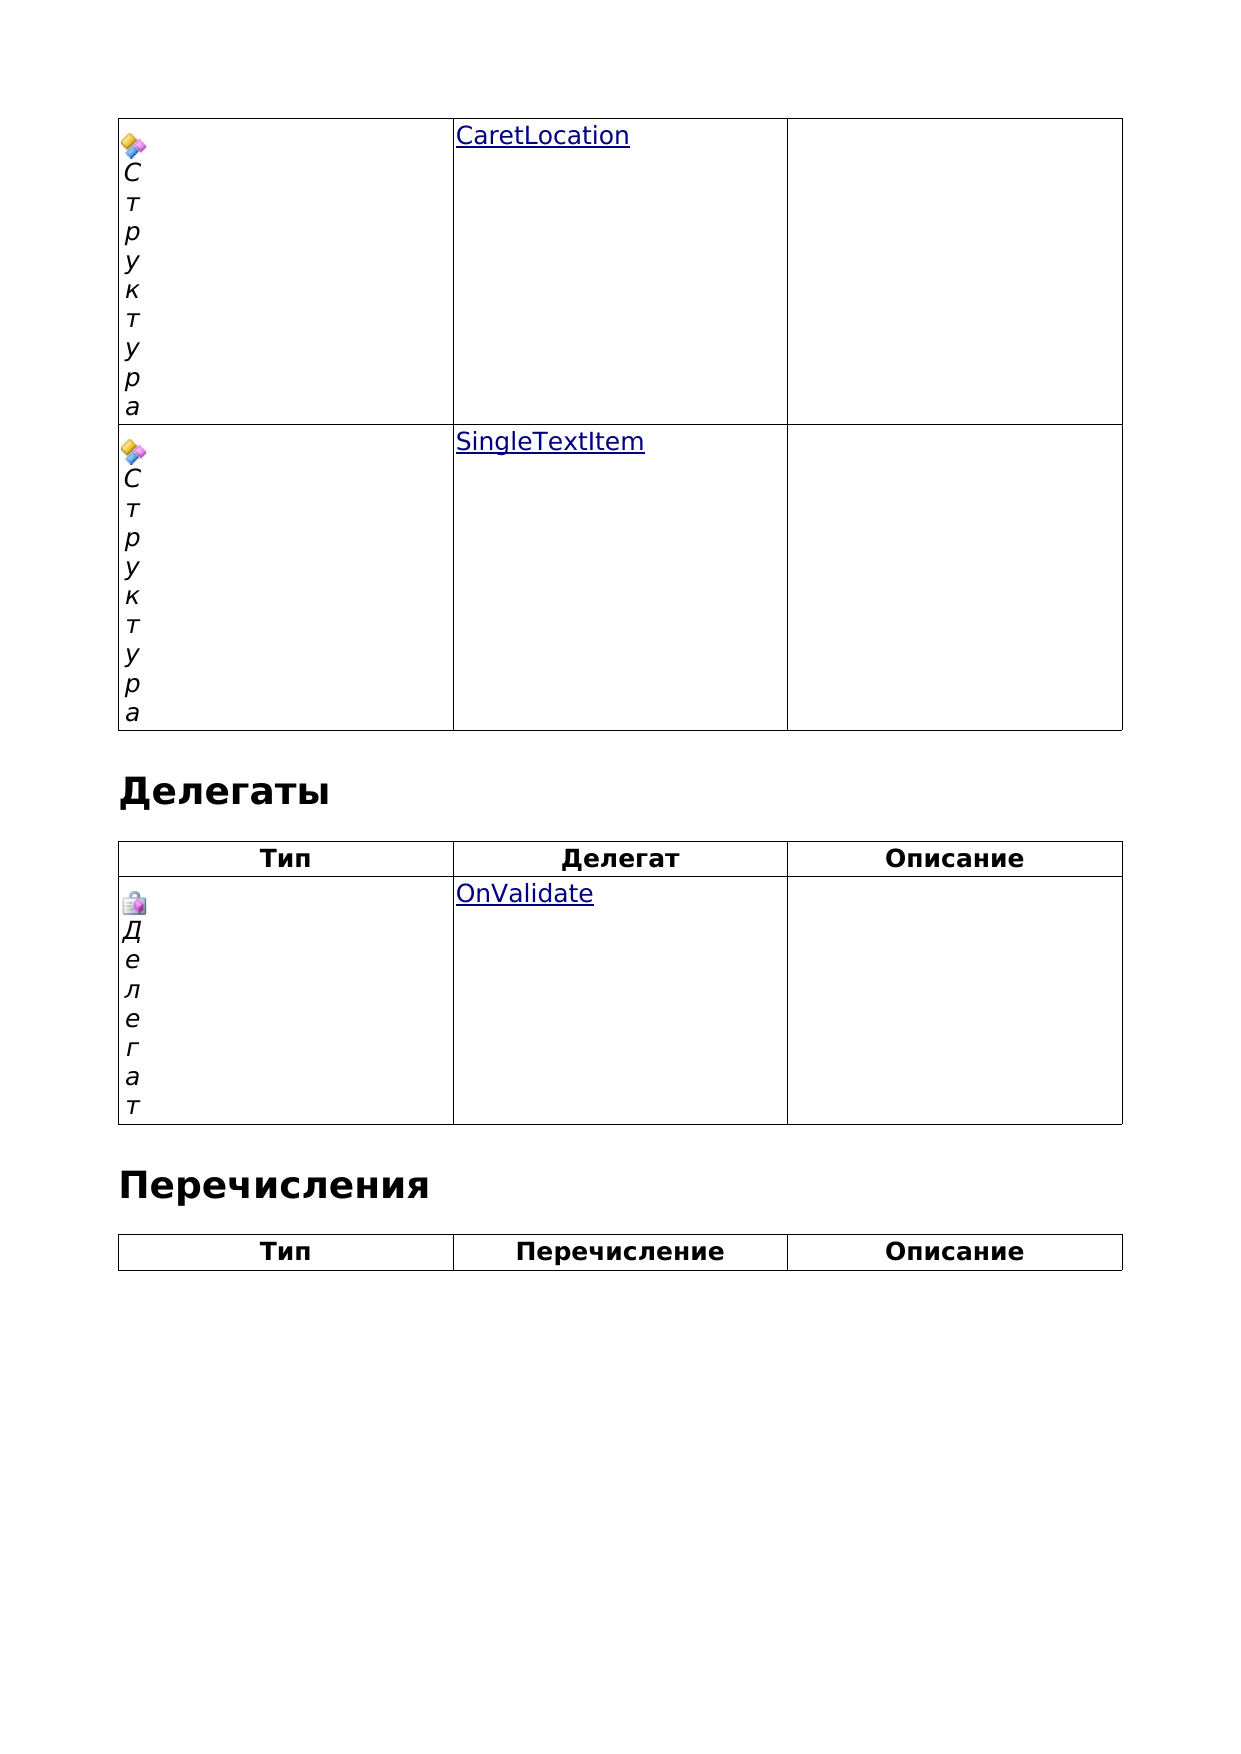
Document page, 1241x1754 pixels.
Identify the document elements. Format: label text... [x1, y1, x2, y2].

subtitle Делегаты [118, 770, 1122, 813]
table_cell CaretLocation [454, 119, 787, 424]
table_cell [119, 425, 453, 730]
table_header Описание [788, 842, 1122, 876]
table_cell OnValidate [454, 877, 787, 1123]
picture [121, 133, 147, 159]
table_cell [119, 877, 453, 1123]
table_cell [788, 119, 1122, 424]
table_cell [119, 119, 453, 424]
table_header Перечисление [454, 1235, 787, 1269]
table_header Тип [119, 842, 453, 876]
table_cell [788, 425, 1122, 730]
table_header Делегат [454, 842, 787, 876]
table_cell SingleTextItem [454, 425, 787, 730]
picture [121, 891, 147, 917]
table_header Описание [788, 1235, 1122, 1269]
table_cell [788, 877, 1122, 1123]
subtitle Перечисления [118, 1163, 1122, 1207]
picture [121, 439, 147, 465]
table_header Тип [119, 1235, 453, 1269]
